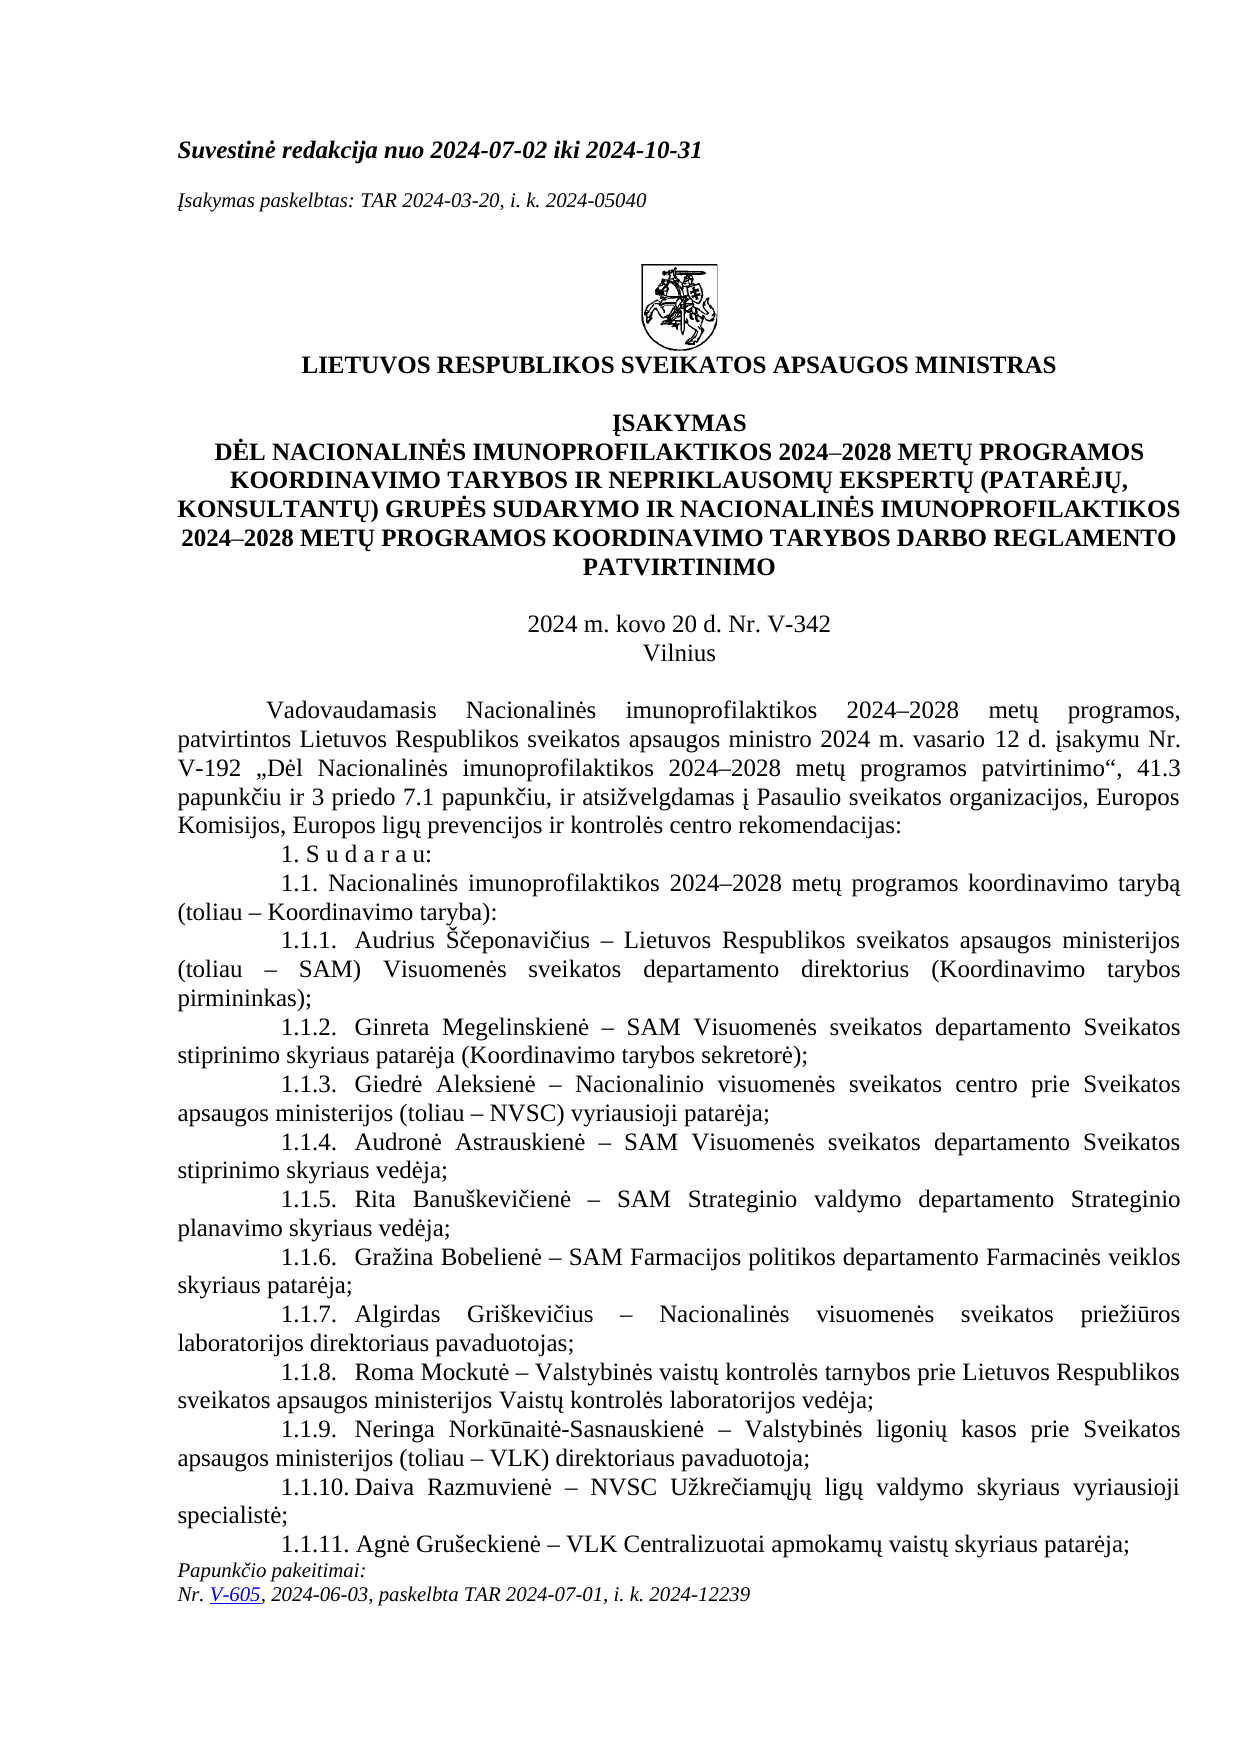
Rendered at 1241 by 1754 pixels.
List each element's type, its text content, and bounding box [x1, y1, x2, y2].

text 2024 m. kovo 20 d. Nr. V-342 [177, 609, 1181, 638]
text ĮSAKYMAS [177, 408, 1181, 437]
text 1.1.1. Audrius Ščeponavičius – Lietuvos Respublikos sveikatos apsaugos ministerijos (toliau – SAM) Visuomenės sveikatos departamento direktorius (Koordinavimo tarybos pirmininkas); [177, 926, 1181, 1012]
text 1.1.10. Daiva Razmuvienė – NVSC Užkrečiamųjų ligų valdymo skyriaus vyriausioji specialistė; [177, 1472, 1181, 1529]
text Vadovaudamasis Nacionalinės imunoprofilaktikos 2024–2028 metų programos, patvirtintos Lietuvos Respublikos sveikatos apsaugos ministro 2024 m. vasario 12 d. įsakymu Nr. V-192 „Dėl Nacionalinės imunoprofilaktikos 2024–2028 metų programos patvirtinimo“, 41.3 papunkčiu ir 3 priedo 7.1 papunkčiu, ir atsižvelgdamas į Pasaulio sveikatos organizacijos, Europos Komisijos, Europos ligų prevencijos ir kontrolės centro rekomendacijas: [177, 696, 1181, 839]
text 1.1.2. Ginreta Megelinskienė – SAM Visuomenės sveikatos departamento Sveikatos stiprinimo skyriaus patarėja (Koordinavimo tarybos sekretorė); [177, 1012, 1181, 1069]
text 1.1. Nacionalinės imunoprofilaktikos 2024–2028 metų programos koordinavimo tarybą (toliau – Koordinavimo taryba): [177, 868, 1181, 926]
text 1.1.7. Algirdas Griškevičius – Nacionalinės visuomenės sveikatos priežiūros laboratorijos direktoriaus pavaduotojas; [177, 1299, 1181, 1357]
text 1. S u d a r a u: [281, 839, 1181, 868]
text 1.1.3. Giedrė Aleksienė – Nacionalinio visuomenės sveikatos centro prie Sveikatos apsaugos ministerijos (toliau – NVSC) vyriausioji patarėja; [177, 1069, 1181, 1127]
text DĖL NACIONALINĖS IMUNOPROFILAKTIKOS 2024–2028 METŲ PROGRAMOS KOORDINAVIMO TARYBOS IR NEPRIKLAUSOMŲ EKSPERTŲ (PATARĖJŲ, KONSULTANTŲ) GRUPĖS SUDARYMO IR NACIONALINĖS IMUNOPROFILAKTIKOS 2024–2028 METŲ PROGRAMOS KOORDINAVIMO TARYBOS DARBO REGLAMENTO PATVIRTINIMO [177, 437, 1181, 581]
text LIETUVOS RESPUBLIKOS SVEIKATOS APSAUGOS MINISTRAS [177, 351, 1181, 379]
text Papunkčio pakeitimai: [177, 1558, 1181, 1582]
text 1.1.4. Audronė Astrauskienė – SAM Visuomenės sveikatos departamento Sveikatos stiprinimo skyriaus vedėja; [177, 1127, 1181, 1184]
text Vilnius [177, 638, 1181, 667]
text Nr. V-605, 2024-06-03, paskelbta TAR 2024-07-01, i. k. 2024-12239 [177, 1582, 1181, 1606]
text 1.1.5. Rita Banuškevičienė – SAM Strateginio valdymo departamento Strateginio planavimo skyriaus vedėja; [177, 1184, 1181, 1242]
text 1.1.9. Neringa Norkūnaitė-Sasnauskienė – Valstybinės ligonių kasos prie Sveikatos apsaugos ministerijos (toliau – VLK) direktoriaus pavaduotoja; [177, 1414, 1181, 1472]
text 1.1.8. Roma Mockutė – Valstybinės vaistų kontrolės tarnybos prie Lietuvos Respublikos sveikatos apsaugos ministerijos Vaistų kontrolės laboratorijos vedėja; [177, 1357, 1181, 1414]
text Įsakymas paskelbtas: TAR 2024-03-20, i. k. 2024-05040 [177, 188, 1181, 212]
text 1.1.11. Agnė Grušeckienė – VLK Centralizuotai apmokamų vaistų skyriaus patarėja; [177, 1529, 1181, 1558]
text Suvestinė redakcija nuo 2024-07-02 iki 2024-10-31 [177, 135, 1181, 164]
text 1.1.6. Gražina Bobelienė – SAM Farmacijos politikos departamento Farmacinės veiklos skyriaus patarėja; [177, 1242, 1181, 1299]
